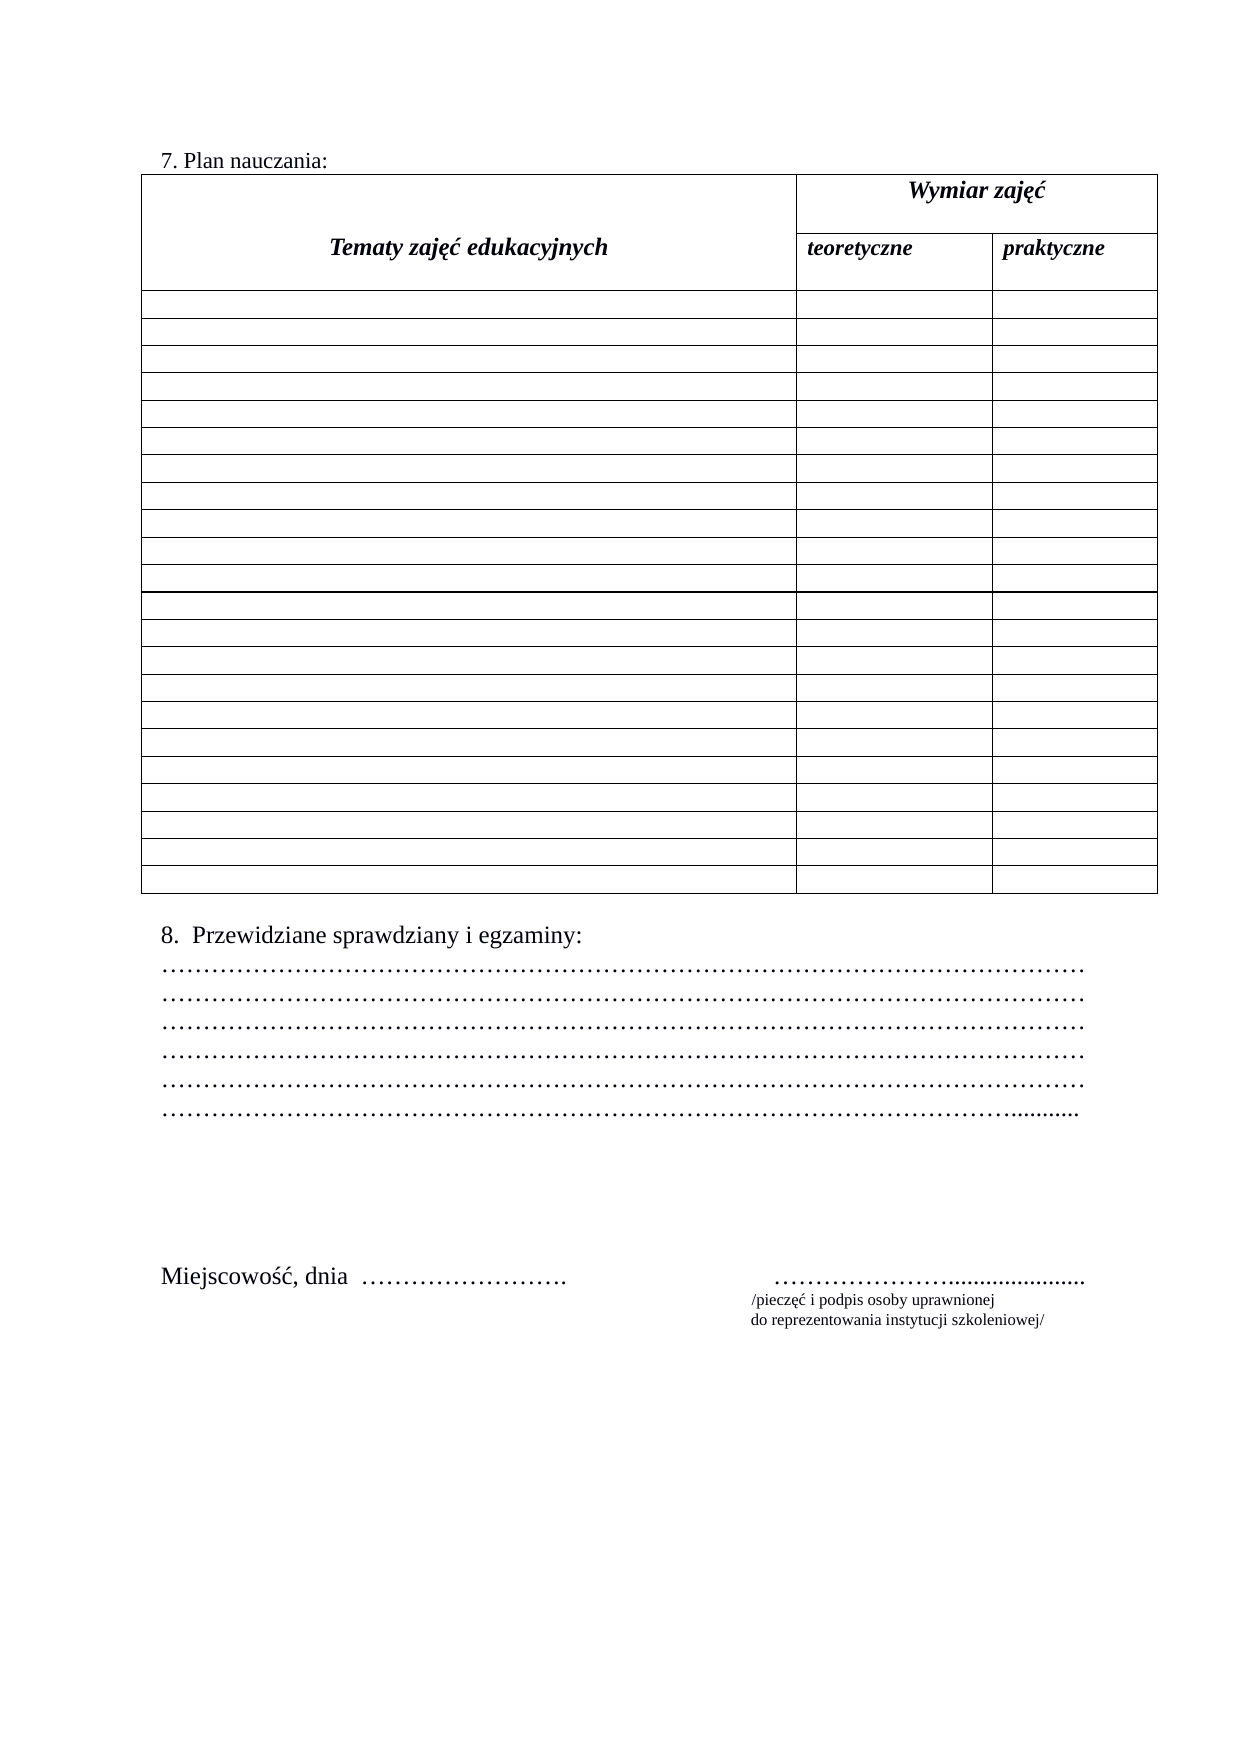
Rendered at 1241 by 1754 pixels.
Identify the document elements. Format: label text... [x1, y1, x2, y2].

table_cell [142, 291, 796, 317]
table_cell [993, 346, 1157, 372]
table_cell [797, 428, 992, 454]
table_cell [142, 812, 796, 838]
table_cell [993, 593, 1157, 619]
text /pieczęć i podpis osoby uprawnionej [161, 1290, 1094, 1309]
table_cell [993, 483, 1157, 509]
table_cell [797, 647, 992, 673]
table_cell [993, 401, 1157, 427]
table_header Tematy zajęć edukacyjnych [142, 175, 796, 290]
table_cell [142, 757, 796, 783]
table_cell [993, 538, 1157, 564]
table_cell [993, 729, 1157, 756]
table_cell [993, 647, 1157, 673]
table_cell [142, 620, 796, 646]
table_cell [797, 702, 992, 728]
table_cell [142, 565, 796, 591]
text do reprezentowania instytucji szkoleniowej/ [751, 1309, 1094, 1328]
table_cell [797, 538, 992, 564]
table_cell [142, 510, 796, 537]
table_cell [993, 812, 1157, 838]
table_cell [797, 291, 992, 317]
table_cell [993, 620, 1157, 646]
table_cell [993, 757, 1157, 783]
table_cell [797, 812, 992, 838]
table_cell [993, 866, 1157, 893]
table_cell [142, 455, 796, 482]
table_cell [993, 565, 1157, 591]
table_cell [993, 428, 1157, 454]
table_cell [797, 565, 992, 591]
table_cell [142, 346, 796, 372]
table_cell [142, 319, 796, 345]
table_cell [797, 401, 992, 427]
table_cell [993, 373, 1157, 399]
table_cell [797, 784, 992, 811]
table_cell [993, 839, 1157, 865]
table_cell [142, 675, 796, 701]
table_cell [797, 839, 992, 865]
table_cell teoretyczne [797, 234, 992, 290]
table_cell [993, 784, 1157, 811]
table_cell [993, 291, 1157, 317]
table_cell [797, 757, 992, 783]
table_cell [797, 729, 992, 756]
table_cell [797, 373, 992, 399]
text Miejscowość, dnia ……………………. …………………...................... [161, 1261, 1094, 1290]
table_cell [993, 455, 1157, 482]
table_cell [797, 319, 992, 345]
text 8. Przewidziane sprawdziany i egzaminy: [161, 920, 1094, 949]
table_cell [797, 455, 992, 482]
table_cell [142, 401, 796, 427]
table_cell [797, 620, 992, 646]
table_cell praktyczne [993, 234, 1157, 290]
table_cell [142, 866, 796, 893]
table_cell [993, 675, 1157, 701]
table_cell [142, 702, 796, 728]
table_cell [797, 510, 992, 537]
table_cell [142, 647, 796, 673]
table_cell [142, 839, 796, 865]
table_cell [797, 675, 992, 701]
table_cell [142, 428, 796, 454]
table_cell [993, 702, 1157, 728]
table_cell [142, 538, 796, 564]
table_cell [142, 593, 796, 619]
table_header Wymiar zajęć [797, 175, 1157, 232]
table_cell [142, 483, 796, 509]
table_cell [797, 346, 992, 372]
table_cell [142, 373, 796, 399]
table_cell [142, 784, 796, 811]
table_cell [797, 866, 992, 893]
text ………………………………………………………………………………………………………………………………………………………………………………………………………………………………………………………………………………………………………………………………………………………………………………………………………………………………………………………………………………………………………………………………………………………………………………………………………........... [161, 949, 1094, 1121]
table_cell [797, 483, 992, 509]
table_cell [142, 729, 796, 756]
table_cell [993, 510, 1157, 537]
table_cell [797, 593, 992, 619]
text 7. Plan nauczania: [161, 148, 1094, 174]
table_cell [993, 319, 1157, 345]
